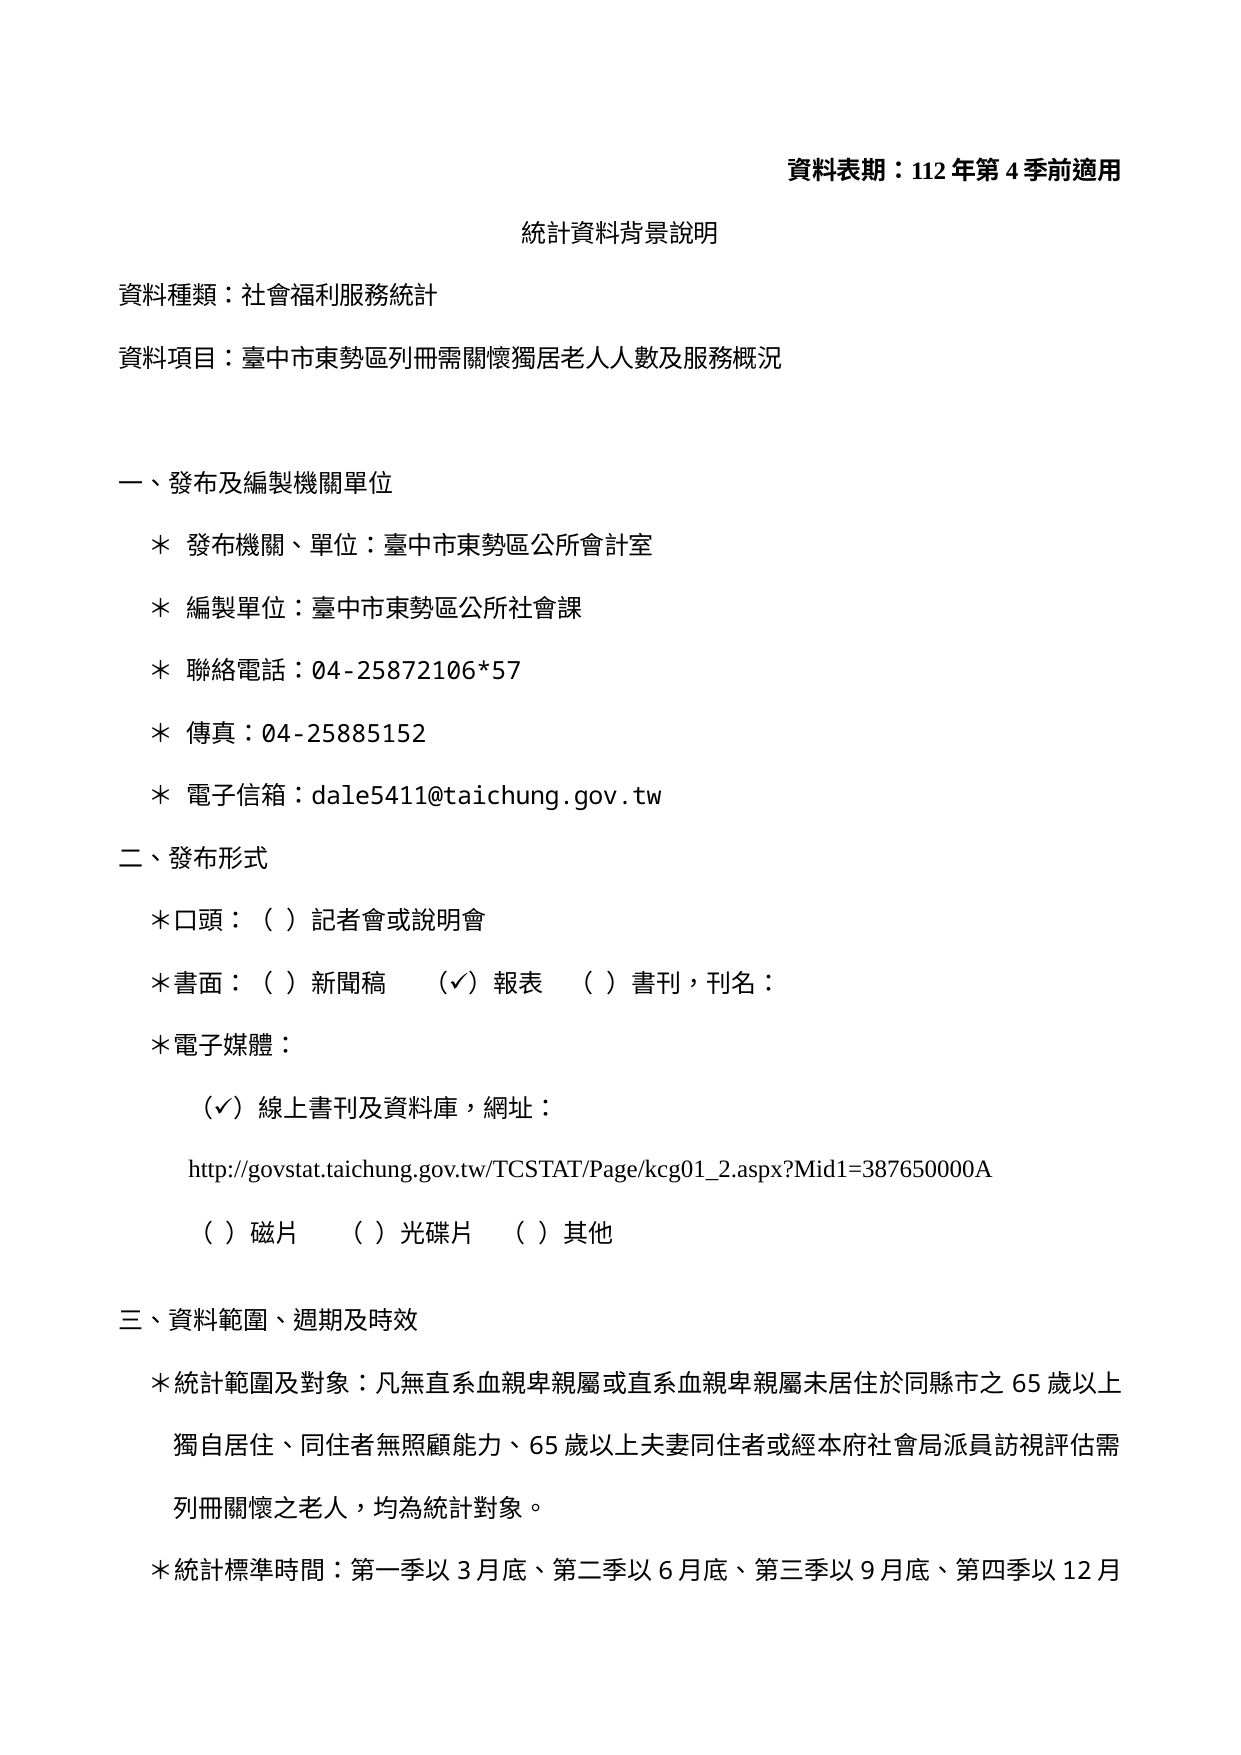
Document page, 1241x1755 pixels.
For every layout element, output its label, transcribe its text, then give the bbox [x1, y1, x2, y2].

text 資料種類：社會福利服務統計 [118, 252, 1122, 314]
text ＊電子媒體： [149, 1002, 1122, 1064]
text http://govstat.taichung.gov.tw/TCSTAT/Page/kcg01_2.aspx?Mid1=387650000A [188, 1127, 1156, 1189]
text 統計資料背景說明 [118, 189, 1122, 252]
text （ ）磁片 （ ）光碟片 （ ）其他 [188, 1189, 1156, 1252]
text ＊書面：（ ）新聞稿 （P）報表 （ ）書刊，刊名： [149, 939, 1122, 1002]
list 編製單位：臺中市東勢區公所社會課 [149, 564, 1122, 627]
list 聯絡電話：04-25872106*57 [149, 627, 1122, 689]
text 三、資料範圍、週期及時效 [118, 1277, 1122, 1339]
list 電子信箱：dale5411@taichung.gov.tw [149, 752, 1122, 814]
text （P）線上書刊及資料庫，網址： [188, 1064, 1156, 1127]
text ＊口頭：（ ）記者會或說明會 [149, 877, 1122, 939]
list 傳真：04-25885152 [149, 689, 1122, 752]
text ＊統計標準時間：第一季以3月底、第二季以6月底、第三季以9月底、第四季以12月 [149, 1527, 1122, 1589]
text 一、發布及編製機關單位 [118, 439, 1122, 502]
text ＊統計範圍及對象：凡無直系血親卑親屬或直系血親卑親屬未居住於同縣市之65歲以上獨自居住、同住者無照顧能力、65歲以上夫妻同住者或經本府社會局派員訪視評估需列冊關懷之老人，均為統計對象。 [149, 1339, 1122, 1527]
text 二、發布形式 [118, 814, 1122, 877]
text 資料項目：臺中市東勢區列冊需關懷獨居老人人數及服務概況 [118, 314, 1122, 377]
text 資料表期：112年第4季前適用 [118, 127, 1122, 189]
list 發布機關、單位：臺中市東勢區公所會計室 [149, 502, 1122, 564]
